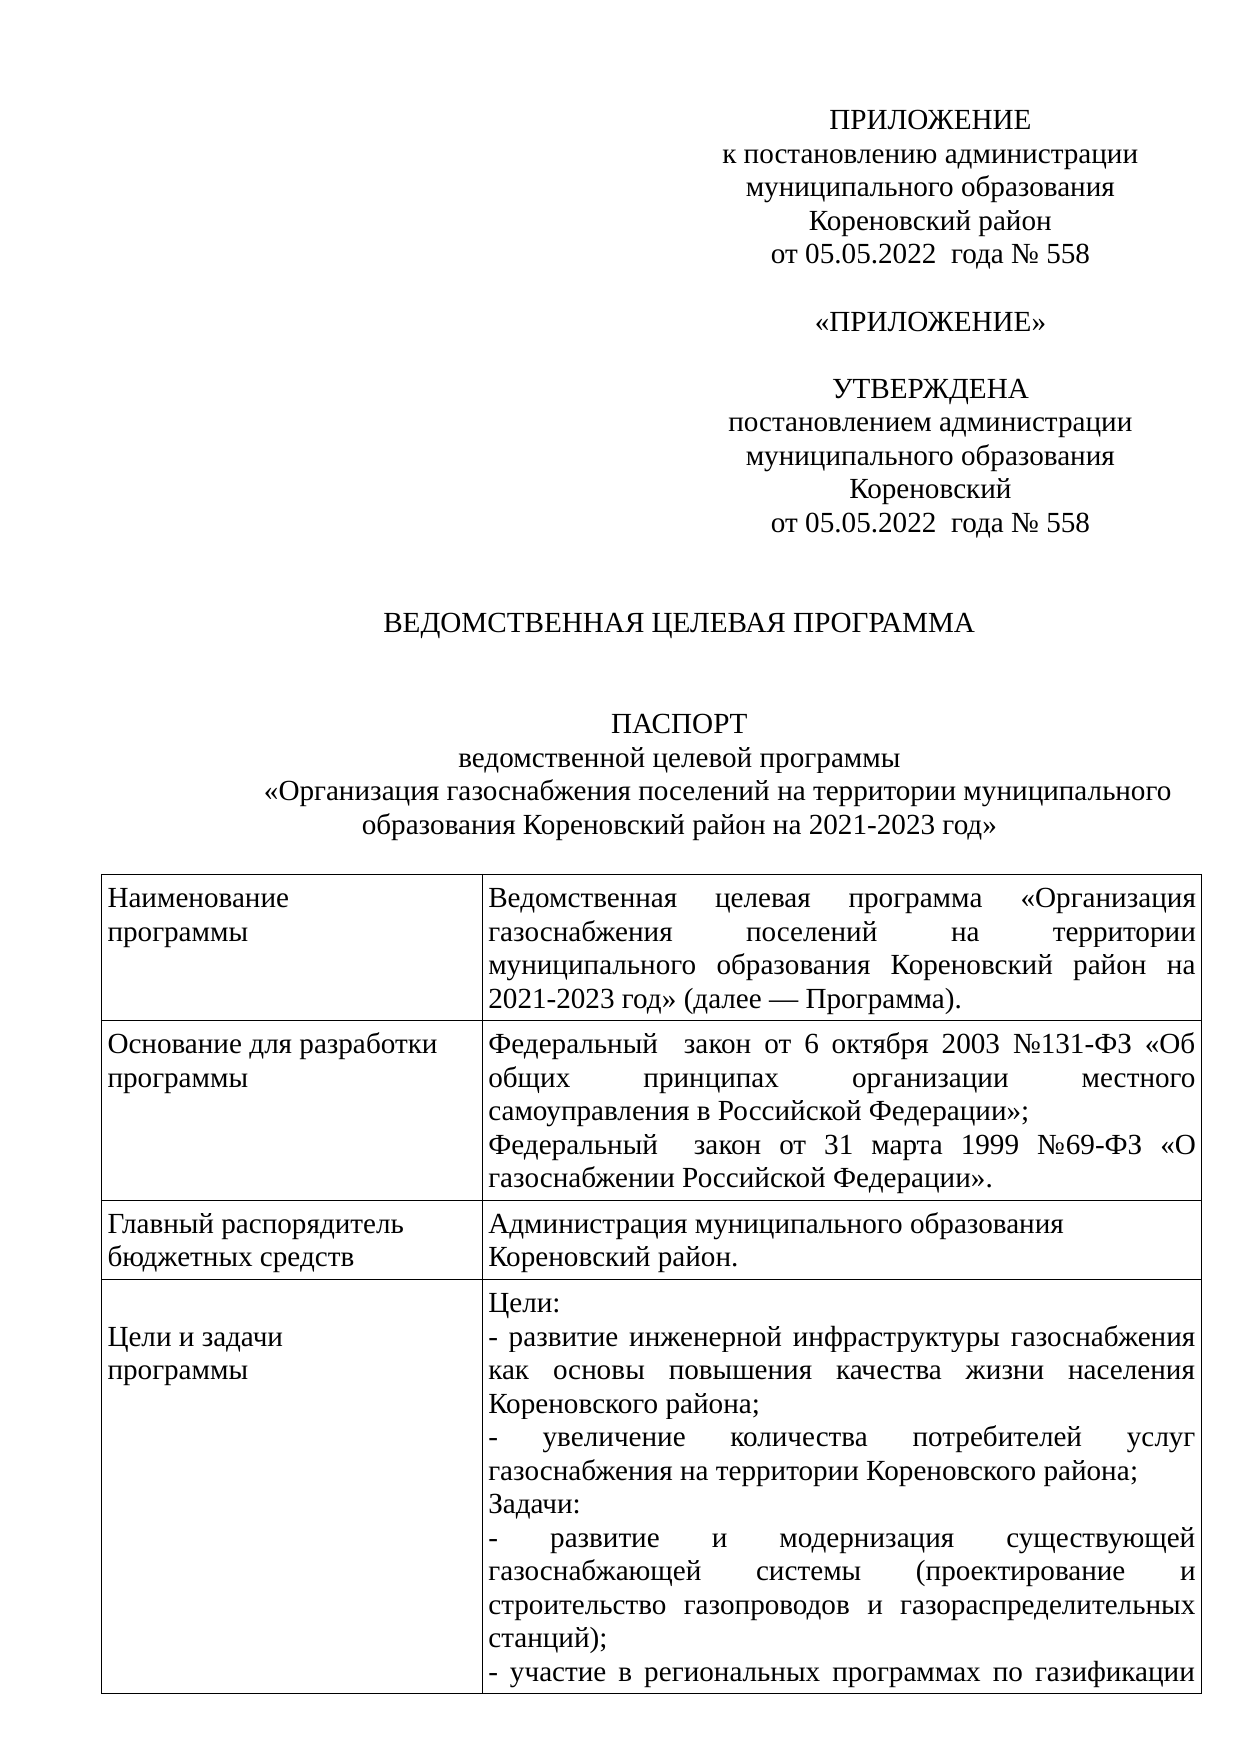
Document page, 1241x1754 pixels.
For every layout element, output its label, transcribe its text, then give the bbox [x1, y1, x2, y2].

table_cell Федеральный закон от 6 октября 2003 №131-ФЗ «Об общих принципах организации местного самоуправления в Российской Федерации»; Федеральный закон от 31 марта 1999 №69-ФЗ «О газоснабжении Российской Федерации». [483, 1021, 1201, 1200]
table_header Наименование программы [102, 875, 482, 1020]
text от 05.05.2022 года № 558 [679, 505, 1181, 538]
text от 05.05.2022 года № 558 [679, 237, 1181, 270]
table_cell Администрация муниципального образования Кореновский район. [483, 1201, 1201, 1279]
table_cell Цели и задачи программы [102, 1280, 482, 1693]
text постановлением администрации муниципального образования Кореновский [679, 404, 1181, 505]
text УТВЕРЖДЕНА [679, 371, 1181, 404]
table_cell Цели: - развитие инженерной инфраструктуры газоснабжения как основы повышения качества жизни населения Кореновского района; - увеличение количества потребителей услуг газоснабжения на территории Кореновского района; Задачи: - развитие и модернизация существующей газоснабжающей системы (проектирование и строительство газопроводов и газораспределительных станций); - участие в региональных программах по газификации [483, 1280, 1201, 1693]
text «ПРИЛОЖЕНИЕ» [679, 304, 1181, 337]
text ПРИЛОЖЕНИЕ [679, 102, 1181, 136]
text ведомственной целевой программы [177, 740, 1181, 773]
table_cell Основание для разработки программы [102, 1021, 482, 1200]
table_cell Главный распорядитель бюджетных средств [102, 1201, 482, 1279]
text Кореновский район [679, 203, 1181, 237]
text ПАСПОРТ [177, 706, 1181, 740]
text к постановлению администрации [679, 136, 1181, 169]
text «Организация газоснабжения поселений на территории муниципального образования Кореновский район на 2021-2023 год» [177, 773, 1181, 840]
text ВЕДОМСТВЕННАЯ ЦЕЛЕВАЯ ПРОГРАММА [177, 606, 1181, 639]
text муниципального образования [679, 169, 1181, 203]
table_header Ведомственная целевая программа «Организация газоснабжения поселений на территории муниципального образования Кореновский район на 2021-2023 год» (далее — Программа). [483, 875, 1201, 1020]
